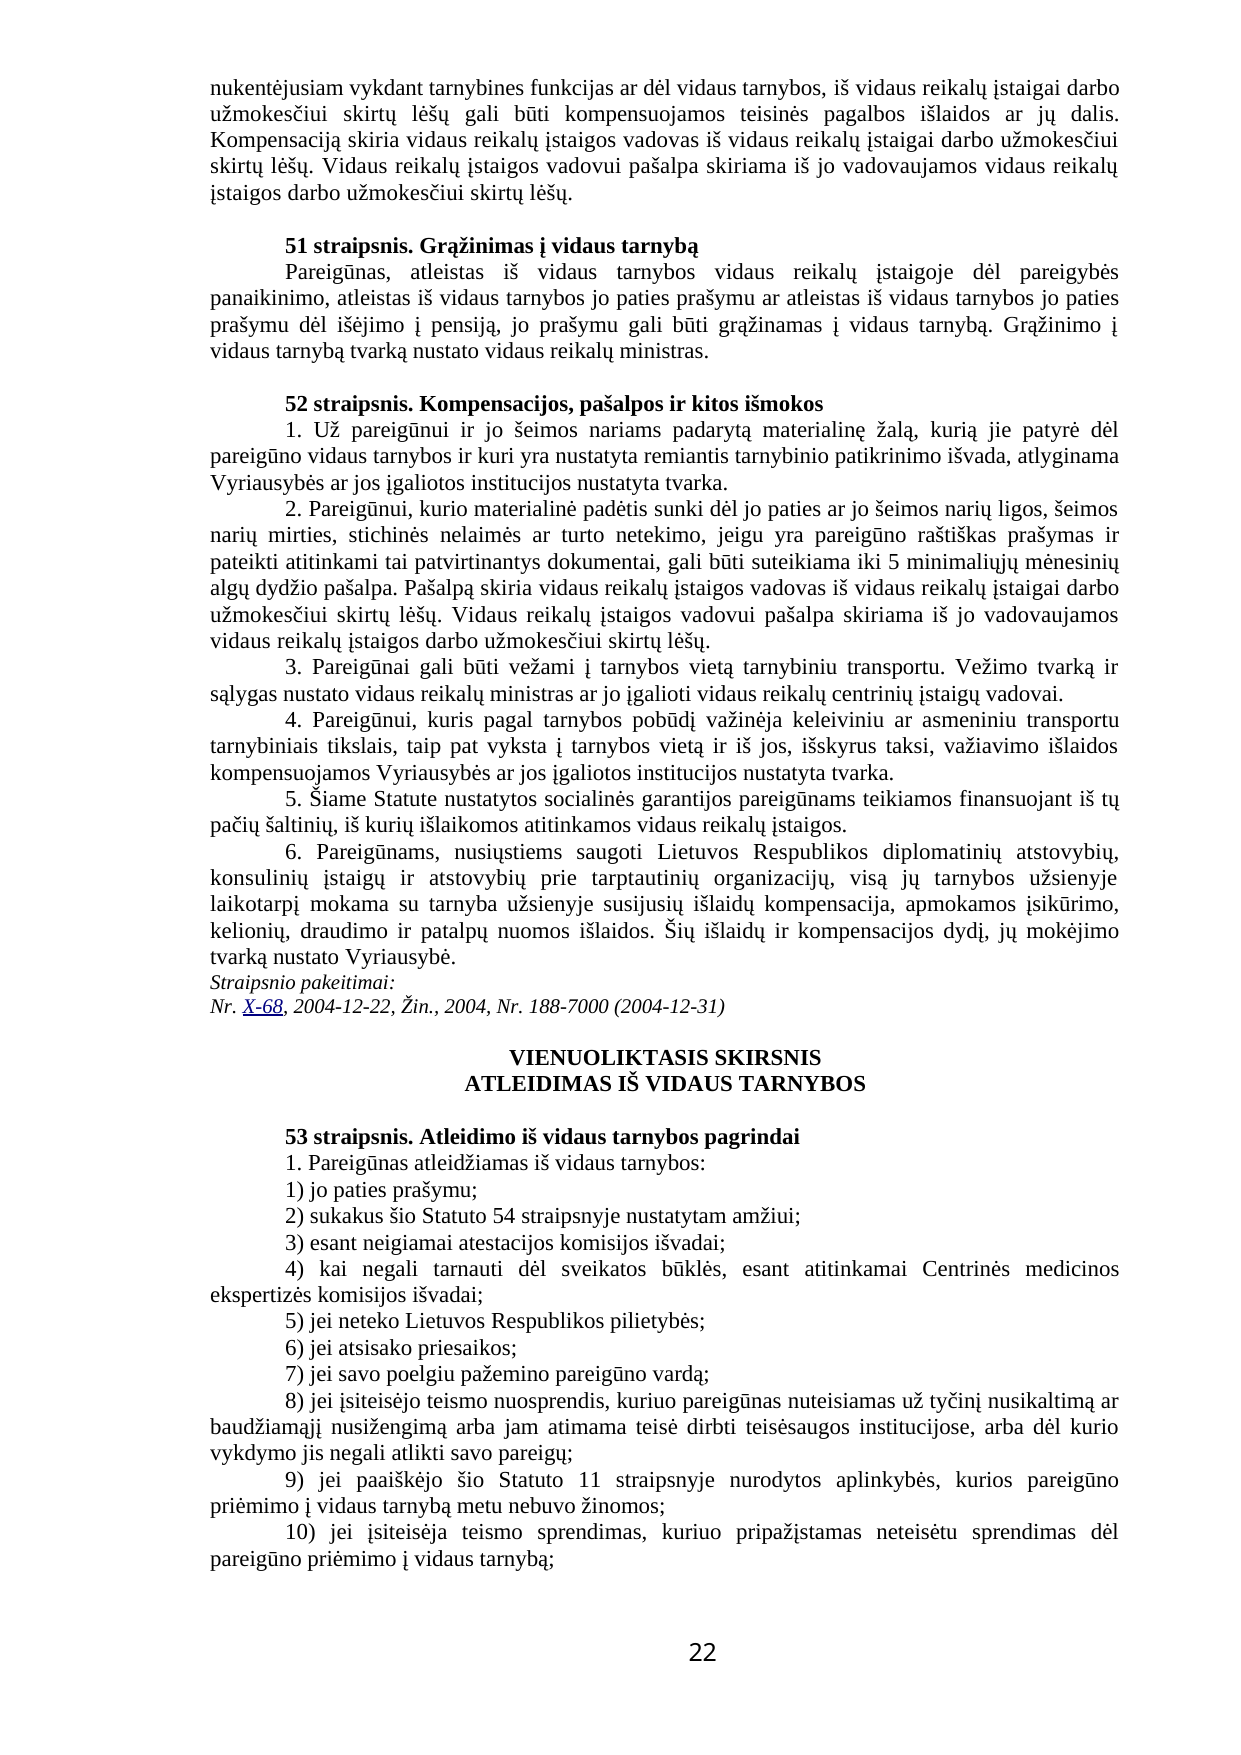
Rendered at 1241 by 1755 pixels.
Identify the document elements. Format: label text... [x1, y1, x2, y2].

text 2. Pareigūnui, kurio materialinė padėtis sunki dėl jo paties ar jo šeimos narių ligos, šeimos narių mirties, stichinės nelaimės ar turto netekimo, jeigu yra pareigūno raštiškas prašymas ir pateikti atitinkami tai patvirtinantys dokumentai, gali būti suteikiama iki 5 minimaliųjų mėnesinių algų dydžio pašalpa. Pašalpą skiria vidaus reikalų įstaigos vadovas iš vidaus reikalų įstaigai darbo užmokesčiui skirtų lėšų. Vidaus reikalų įstaigos vadovui pašalpa skiriama iš jo vadovaujamos vidaus reikalų įstaigos darbo užmokesčiui skirtų lėšų. [210, 495, 1120, 653]
text 10) jei įsiteisėja teismo sprendimas, kuriuo pripažįstamas neteisėtu sprendimas dėl pareigūno priėmimo į vidaus tarnybą; [210, 1518, 1120, 1571]
text nukentėjusiam vykdant tarnybines funkcijas ar dėl vidaus tarnybos, iš vidaus reikalų įstaigai darbo užmokesčiui skirtų lėšų gali būti kompensuojamos teisinės pagalbos išlaidos ar jų dalis. Kompensaciją skiria vidaus reikalų įstaigos vadovas iš vidaus reikalų įstaigai darbo užmokesčiui skirtų lėšų. Vidaus reikalų įstaigos vadovui pašalpa skiriama iš jo vadovaujamos vidaus reikalų įstaigos darbo užmokesčiui skirtų lėšų. [210, 73, 1120, 205]
text 4. Pareigūnui, kuris pagal tarnybos pobūdį važinėja keleiviniu ar asmeniniu transportu tarnybiniais tikslais, taip pat vyksta į tarnybos vietą ir iš jos, išskyrus taksi, važiavimo išlaidos kompensuojamos Vyriausybės ar jos įgaliotos institucijos nustatyta tvarka. [210, 706, 1120, 785]
text 5. Šiame Statute nustatytos socialinės garantijos pareigūnams teikiamos finansuojant iš tų pačių šaltinių, iš kurių išlaikomos atitinkamos vidaus reikalų įstaigos. [210, 785, 1120, 838]
text 1. Pareigūnas atleidžiamas iš vidaus tarnybos: [210, 1149, 1120, 1176]
text ATLEIDIMAS IŠ VIDAUS TARNYBOS [210, 1070, 1120, 1097]
text 4) kai negali tarnauti dėl sveikatos būklės, esant atitinkamai Centrinės medicinos ekspertizės komisijos išvadai; [210, 1255, 1120, 1308]
text 52 straipsnis. Kompensacijos, pašalpos ir kitos išmokos [210, 390, 1120, 416]
text 2) sukakus šio Statuto 54 straipsnyje nustatytam amžiui; [210, 1202, 1120, 1228]
text 51 straipsnis. Grąžinimas į vidaus tarnybą [210, 232, 1120, 258]
text 3) esant neigiamai atestacijos komisijos išvadai; [210, 1228, 1120, 1255]
text 8) jei įsiteisėjo teismo nuosprendis, kuriuo pareigūnas nuteisiamas už tyčinį nusikaltimą ar baudžiamąjį nusižengimą arba jam atimama teisė dirbti teisėsaugos institucijose, arba dėl kurio vykdymo jis negali atlikti savo pareigų; [210, 1387, 1120, 1466]
text 9) jei paaiškėjo šio Statuto 11 straipsnyje nurodytos aplinkybės, kurios pareigūno priėmimo į vidaus tarnybą metu nebuvo žinomos; [210, 1466, 1120, 1518]
text 1. Už pareigūnui ir jo šeimos nariams padarytą materialinę žalą, kurią jie patyrė dėl pareigūno vidaus tarnybos ir kuri yra nustatyta remiantis tarnybinio patikrinimo išvada, atlyginama Vyriausybės ar jos įgaliotos institucijos nustatyta tvarka. [210, 416, 1120, 495]
text Nr. X-68, 2004-12-22, Žin., 2004, Nr. 188-7000 (2004-12-31) [210, 994, 1120, 1018]
text 6. Pareigūnams, nusiųstiems saugoti Lietuvos Respublikos diplomatinių atstovybių, konsulinių įstaigų ir atstovybių prie tarptautinių organizacijų, visą jų tarnybos užsienyje laikotarpį mokama su tarnyba užsienyje susijusių išlaidų kompensacija, apmokamos įsikūrimo, kelionių, draudimo ir patalpų nuomos išlaidos. Šių išlaidų ir kompensacijos dydį, jų mokėjimo tvarką nustato Vyriausybė. [210, 838, 1120, 969]
text 1) jo paties prašymu; [210, 1176, 1120, 1202]
text VIENUOLIKTASIS SKIRSNIS [210, 1044, 1120, 1070]
text 7) jei savo poelgiu pažemino pareigūno vardą; [210, 1360, 1120, 1387]
text 3. Pareigūnai gali būti vežami į tarnybos vietą tarnybiniu transportu. Vežimo tvarką ir sąlygas nustato vidaus reikalų ministras ar jo įgalioti vidaus reikalų centrinių įstaigų vadovai. [210, 653, 1120, 706]
text Straipsnio pakeitimai: [210, 969, 1120, 994]
text 5) jei neteko Lietuvos Respublikos pilietybės; [210, 1308, 1120, 1334]
text 53 straipsnis. Atleidimo iš vidaus tarnybos pagrindai [210, 1123, 1120, 1149]
text 6) jei atsisako priesaikos; [210, 1334, 1120, 1360]
text Pareigūnas, atleistas iš vidaus tarnybos vidaus reikalų įstaigoje dėl pareigybės panaikinimo, atleistas iš vidaus tarnybos jo paties prašymu ar atleistas iš vidaus tarnybos jo paties prašymu dėl išėjimo į pensiją, jo prašymu gali būti grąžinamas į vidaus tarnybą. Grąžinimo į vidaus tarnybą tvarką nustato vidaus reikalų ministras. [210, 258, 1120, 363]
